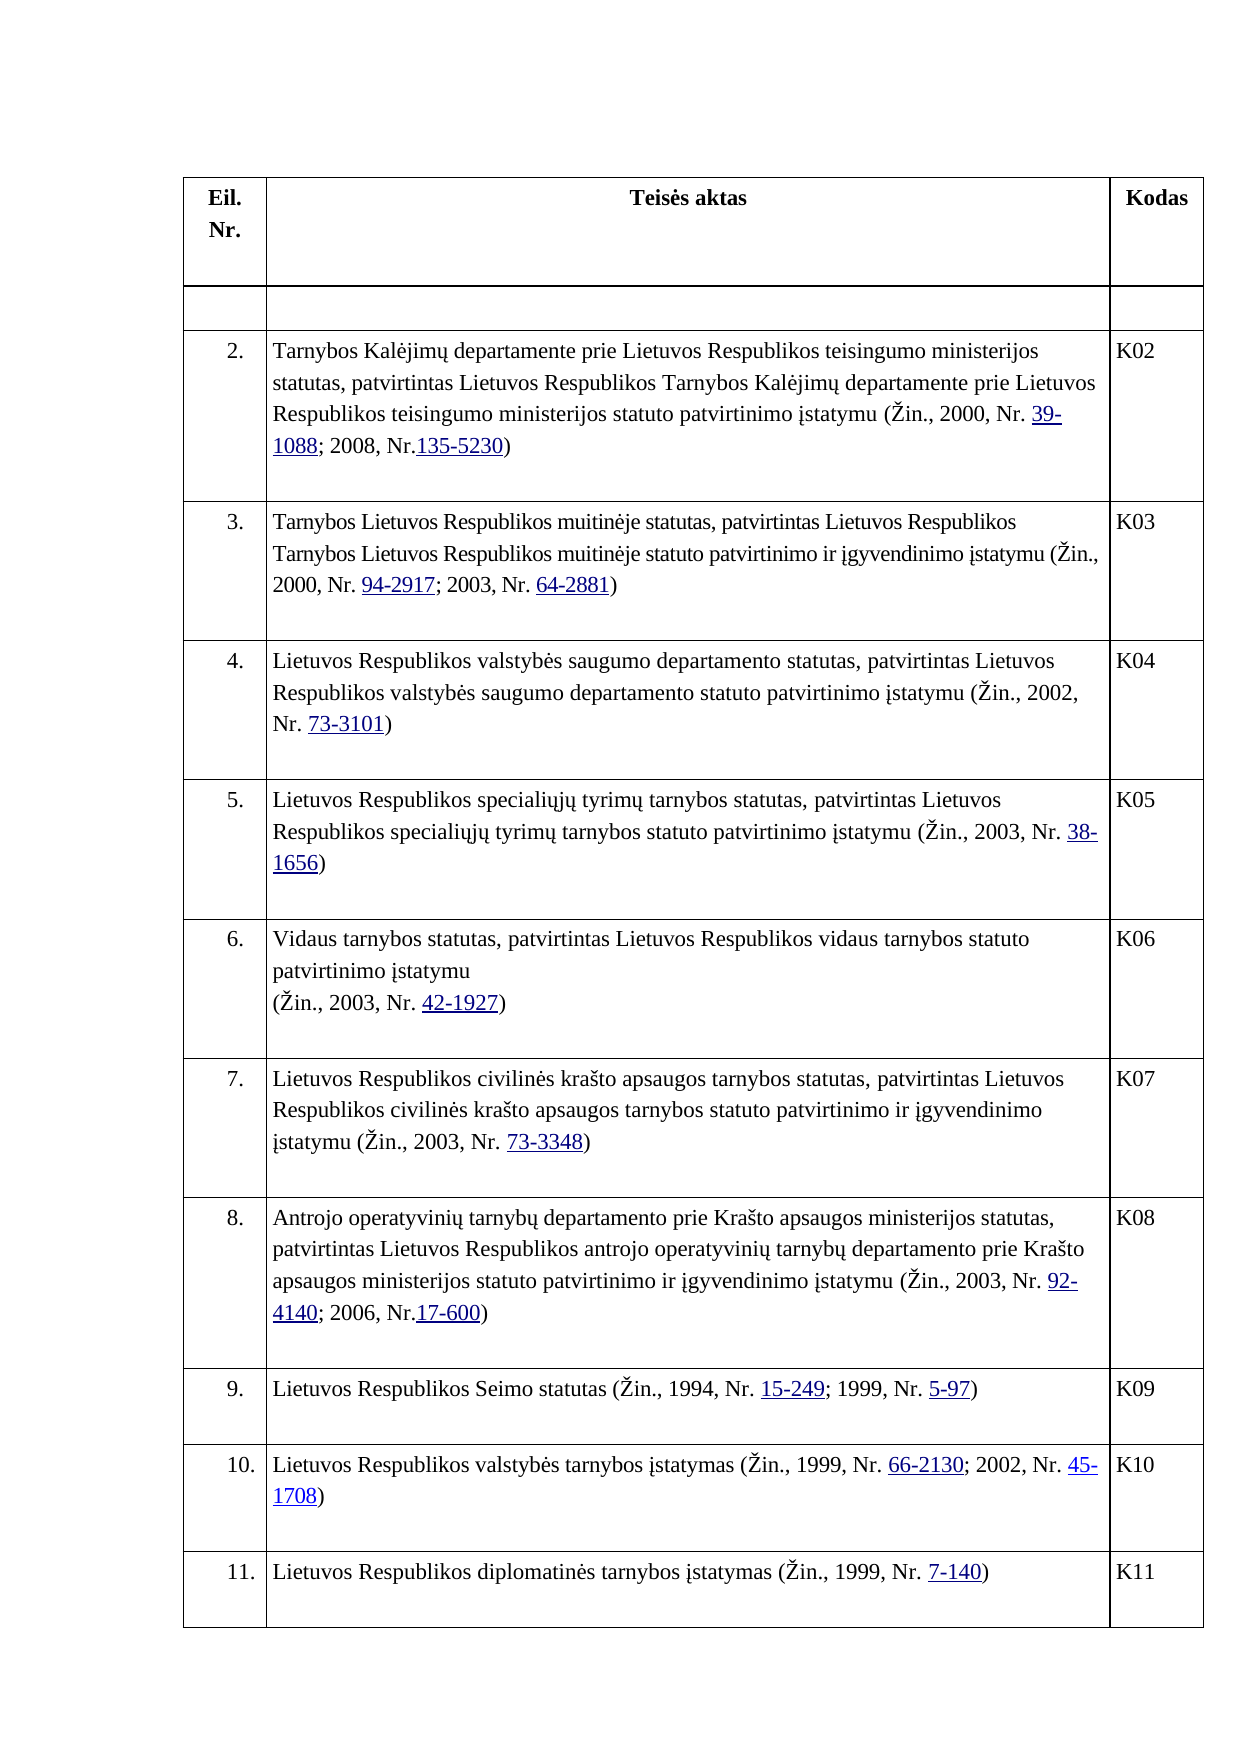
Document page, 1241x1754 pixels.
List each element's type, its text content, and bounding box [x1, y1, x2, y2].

table_header Eil. Nr. [184, 178, 266, 285]
table_cell 9. [184, 1369, 266, 1444]
table_cell K07 [1111, 1059, 1203, 1197]
table_cell K06 [1111, 920, 1203, 1058]
table_header Teisės aktas [267, 178, 1109, 285]
table_cell K05 [1111, 780, 1203, 918]
table_cell [1111, 287, 1203, 330]
table_cell Antrojo operatyvinių tarnybų departamento prie Krašto apsaugos ministerijos statutas, patvirtintas Lietuvos Respublikos antrojo operatyvinių tarnybų departamento prie Krašto apsaugos ministerijos statuto patvirtinimo ir įgyvendinimo įstatymu (Žin., 2003, Nr. 92-4140; 2006, Nr.17-600) [267, 1198, 1109, 1368]
table_cell 2. [184, 331, 266, 501]
table_cell [267, 287, 1109, 330]
table_cell K04 [1111, 641, 1203, 779]
table_cell 4. [184, 641, 266, 779]
table_cell Tarnybos Kalėjimų departamente prie Lietuvos Respublikos teisingumo ministerijos statutas, patvirtintas Lietuvos Respublikos Tarnybos Kalėjimų departamente prie Lietuvos Respublikos teisingumo ministerijos statuto patvirtinimo įstatymu (Žin., 2000, Nr. 39-1088; 2008, Nr.135-5230) [267, 331, 1109, 501]
table_cell K10 [1111, 1445, 1203, 1551]
table_cell K09 [1111, 1369, 1203, 1444]
table_cell 6. [184, 920, 266, 1058]
table_cell 5. [184, 780, 266, 918]
table_cell Lietuvos Respublikos specialiųjų tyrimų tarnybos statutas, patvirtintas Lietuvos Respublikos specialiųjų tyrimų tarnybos statuto patvirtinimo įstatymu (Žin., 2003, Nr. 38-1656) [267, 780, 1109, 918]
table_header Kodas [1111, 178, 1203, 285]
table_cell Tarnybos Lietuvos Respublikos muitinėje statutas, patvirtintas Lietuvos Respublikos Tarnybos Lietuvos Respublikos muitinėje statuto patvirtinimo ir įgyvendinimo įstatymu (Žin., 2000, Nr. 94-2917; 2003, Nr. 64-2881) [267, 502, 1109, 640]
table_cell 10. [184, 1445, 266, 1551]
table_cell Lietuvos Respublikos valstybės saugumo departamento statutas, patvirtintas Lietuvos Respublikos valstybės saugumo departamento statuto patvirtinimo įstatymu (Žin., 2002, Nr. 73-3101) [267, 641, 1109, 779]
table_cell K08 [1111, 1198, 1203, 1368]
table_cell K03 [1111, 502, 1203, 640]
table_cell K02 [1111, 331, 1203, 501]
table_cell [184, 287, 266, 330]
table_cell Lietuvos Respublikos diplomatinės tarnybos įstatymas (Žin., 1999, Nr. 7-140) [267, 1552, 1109, 1627]
table_cell Lietuvos Respublikos valstybės tarnybos įstatymas (Žin., 1999, Nr. 66-2130; 2002, Nr. 45-1708) [267, 1445, 1109, 1551]
table_cell 8. [184, 1198, 266, 1368]
table_cell 7. [184, 1059, 266, 1197]
table_cell Lietuvos Respublikos Seimo statutas (Žin., 1994, Nr. 15-249; 1999, Nr. 5-97) [267, 1369, 1109, 1444]
table_cell 3. [184, 502, 266, 640]
table_cell K11 [1111, 1552, 1203, 1627]
table_cell Lietuvos Respublikos civilinės krašto apsaugos tarnybos statutas, patvirtintas Lietuvos Respublikos civilinės krašto apsaugos tarnybos statuto patvirtinimo ir įgyvendinimo įstatymu (Žin., 2003, Nr. 73-3348) [267, 1059, 1109, 1197]
table_cell Vidaus tarnybos statutas, patvirtintas Lietuvos Respublikos vidaus tarnybos statuto patvirtinimo įstatymu (Žin., 2003, Nr. 42-1927) [267, 920, 1109, 1058]
table_cell 11. [184, 1552, 266, 1627]
